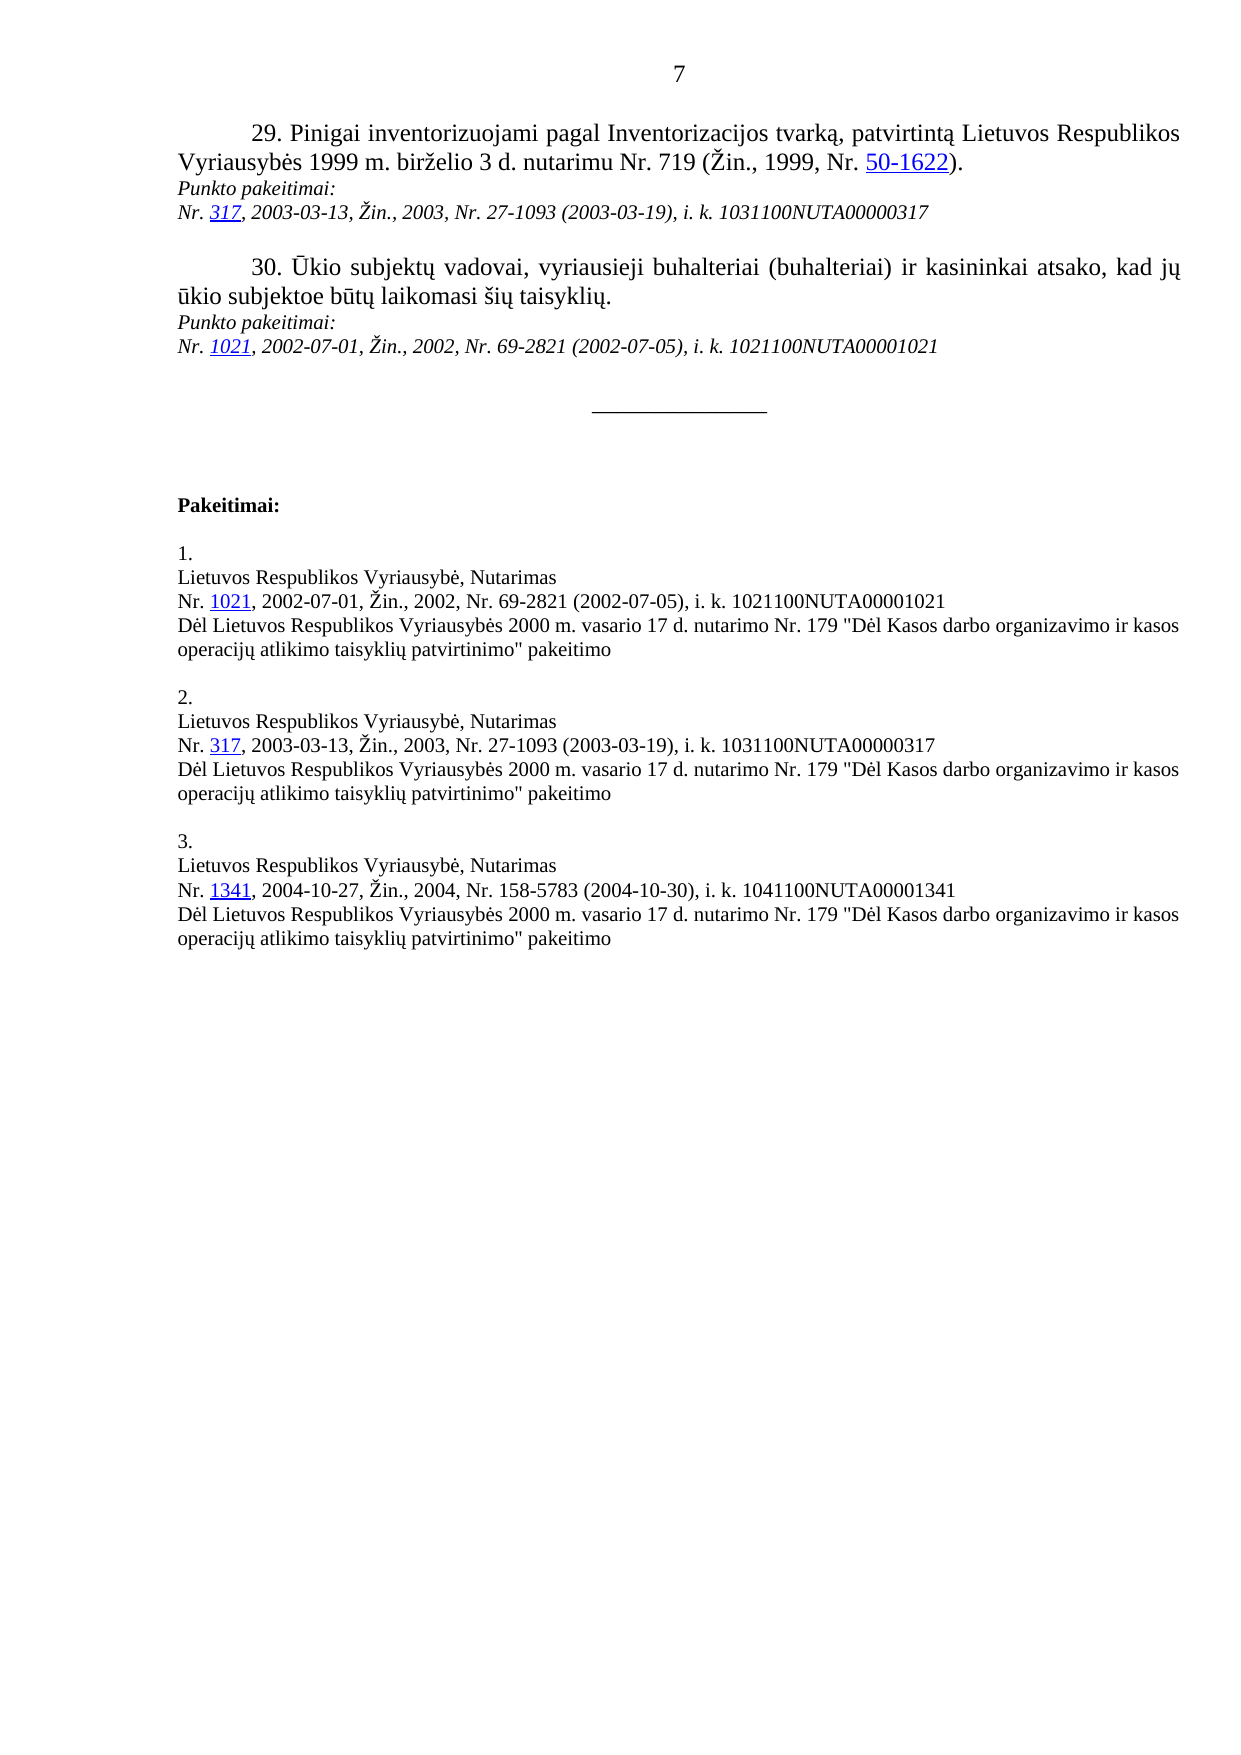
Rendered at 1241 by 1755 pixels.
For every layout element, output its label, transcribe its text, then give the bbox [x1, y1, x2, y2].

text 30. Ūkio subjektų vadovai, vyriausieji buhalteriai (buhalteriai) ir kasininkai atsako, kad jų ūkio subjektoe būtų laikomasi šių taisyklių. [177, 252, 1181, 310]
text 1. [177, 541, 1181, 565]
text ______________ [177, 387, 1181, 416]
text Dėl Lietuvos Respublikos Vyriausybės 2000 m. vasario 17 d. nutarimo Nr. 179 "Dėl Kasos darbo organizavimo ir kasos operacijų atlikimo taisyklių patvirtinimo" pakeitimo [177, 902, 1181, 950]
text Punkto pakeitimai: [177, 176, 1181, 200]
text Dėl Lietuvos Respublikos Vyriausybės 2000 m. vasario 17 d. nutarimo Nr. 179 "Dėl Kasos darbo organizavimo ir kasos operacijų atlikimo taisyklių patvirtinimo" pakeitimo [177, 613, 1181, 661]
text 29. Pinigai inventorizuojami pagal Inventorizacijos tvarką, patvirtintą Lietuvos Respublikos Vyriausybės 1999 m. birželio 3 d. nutarimu Nr. 719 (Žin., 1999, Nr. 50-1622). [177, 118, 1181, 176]
text Nr. 1021, 2002-07-01, Žin., 2002, Nr. 69-2821 (2002-07-05), i. k. 1021100NUTA00001021 [177, 334, 1181, 358]
text 2. [177, 685, 1181, 709]
text Lietuvos Respublikos Vyriausybė, Nutarimas [177, 853, 1181, 877]
text Punkto pakeitimai: [177, 310, 1181, 334]
text Lietuvos Respublikos Vyriausybė, Nutarimas [177, 565, 1181, 589]
text Nr. 317, 2003-03-13, Žin., 2003, Nr. 27-1093 (2003-03-19), i. k. 1031100NUTA00000317 [177, 200, 1181, 224]
text Dėl Lietuvos Respublikos Vyriausybės 2000 m. vasario 17 d. nutarimo Nr. 179 "Dėl Kasos darbo organizavimo ir kasos operacijų atlikimo taisyklių patvirtinimo" pakeitimo [177, 757, 1181, 805]
text Nr. 317, 2003-03-13, Žin., 2003, Nr. 27-1093 (2003-03-19), i. k. 1031100NUTA00000317 [177, 733, 1181, 757]
text Pakeitimai: [177, 492, 1181, 517]
text Lietuvos Respublikos Vyriausybė, Nutarimas [177, 709, 1181, 733]
text Nr. 1341, 2004-10-27, Žin., 2004, Nr. 158-5783 (2004-10-30), i. k. 1041100NUTA00001341 [177, 877, 1181, 902]
text Nr. 1021, 2002-07-01, Žin., 2002, Nr. 69-2821 (2002-07-05), i. k. 1021100NUTA00001021 [177, 589, 1181, 613]
text 3. [177, 829, 1181, 853]
